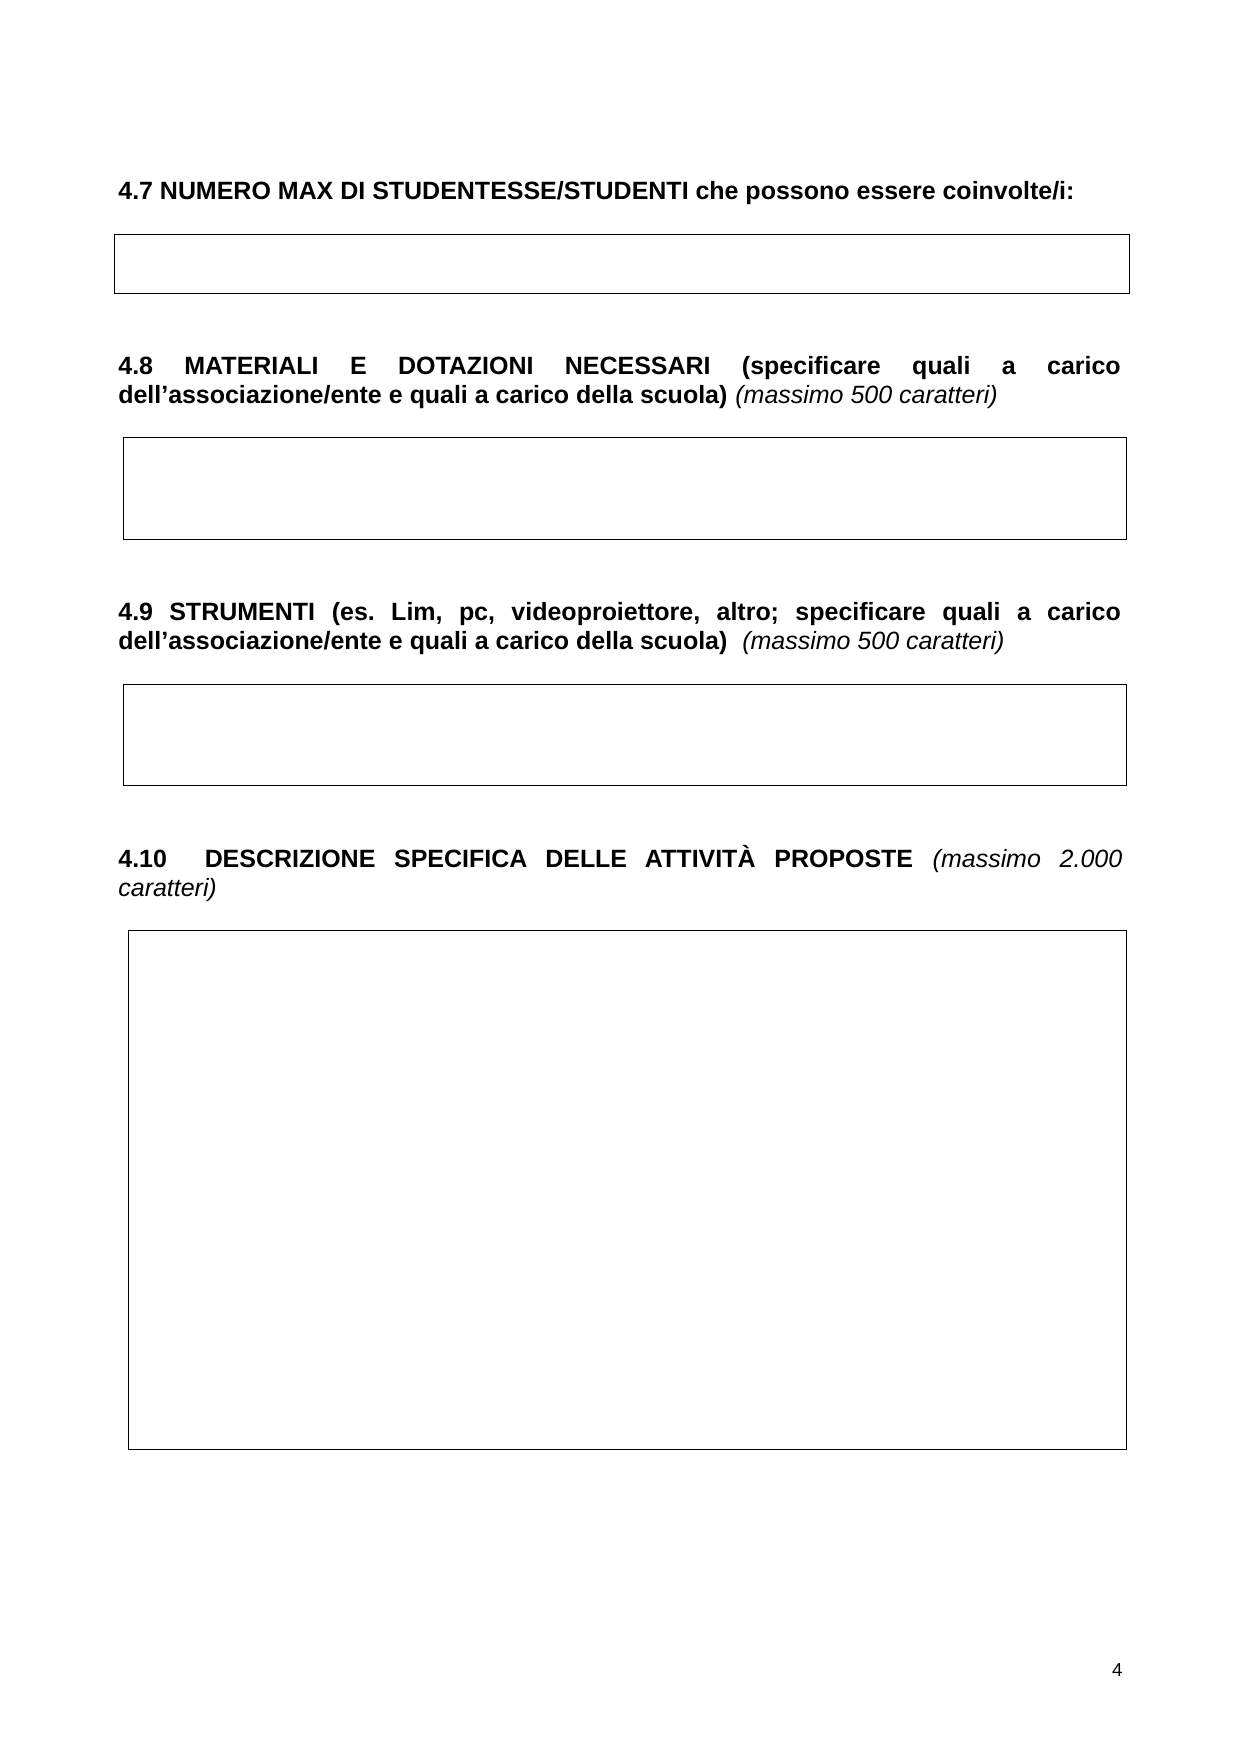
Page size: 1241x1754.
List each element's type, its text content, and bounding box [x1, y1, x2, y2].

table_header [124, 438, 1126, 539]
text 4.10 DESCRIZIONE SPECIFICA DELLE ATTIVITÀ PROPOSTE (massimo 2.000 caratteri) [118, 844, 1122, 901]
text 4.8 MATERIALI E DOTAZIONI NECESSARI (specificare quali a carico dell’associazione/ente e quali a carico della scuola) (massimo 500 caratteri) [118, 351, 1122, 408]
table_header [115, 235, 1129, 292]
text 4.7 NUMERO MAX DI STUDENTESSE/STUDENTI che possono essere coinvolte/i: [118, 176, 1122, 205]
table_header [129, 931, 1126, 1449]
text 4.9 STRUMENTI (es. Lim, pc, videoproiettore, altro; specificare quali a carico dell’associazione/ente e quali a carico della scuola) (massimo 500 caratteri) [118, 597, 1122, 655]
table_header [124, 685, 1126, 785]
